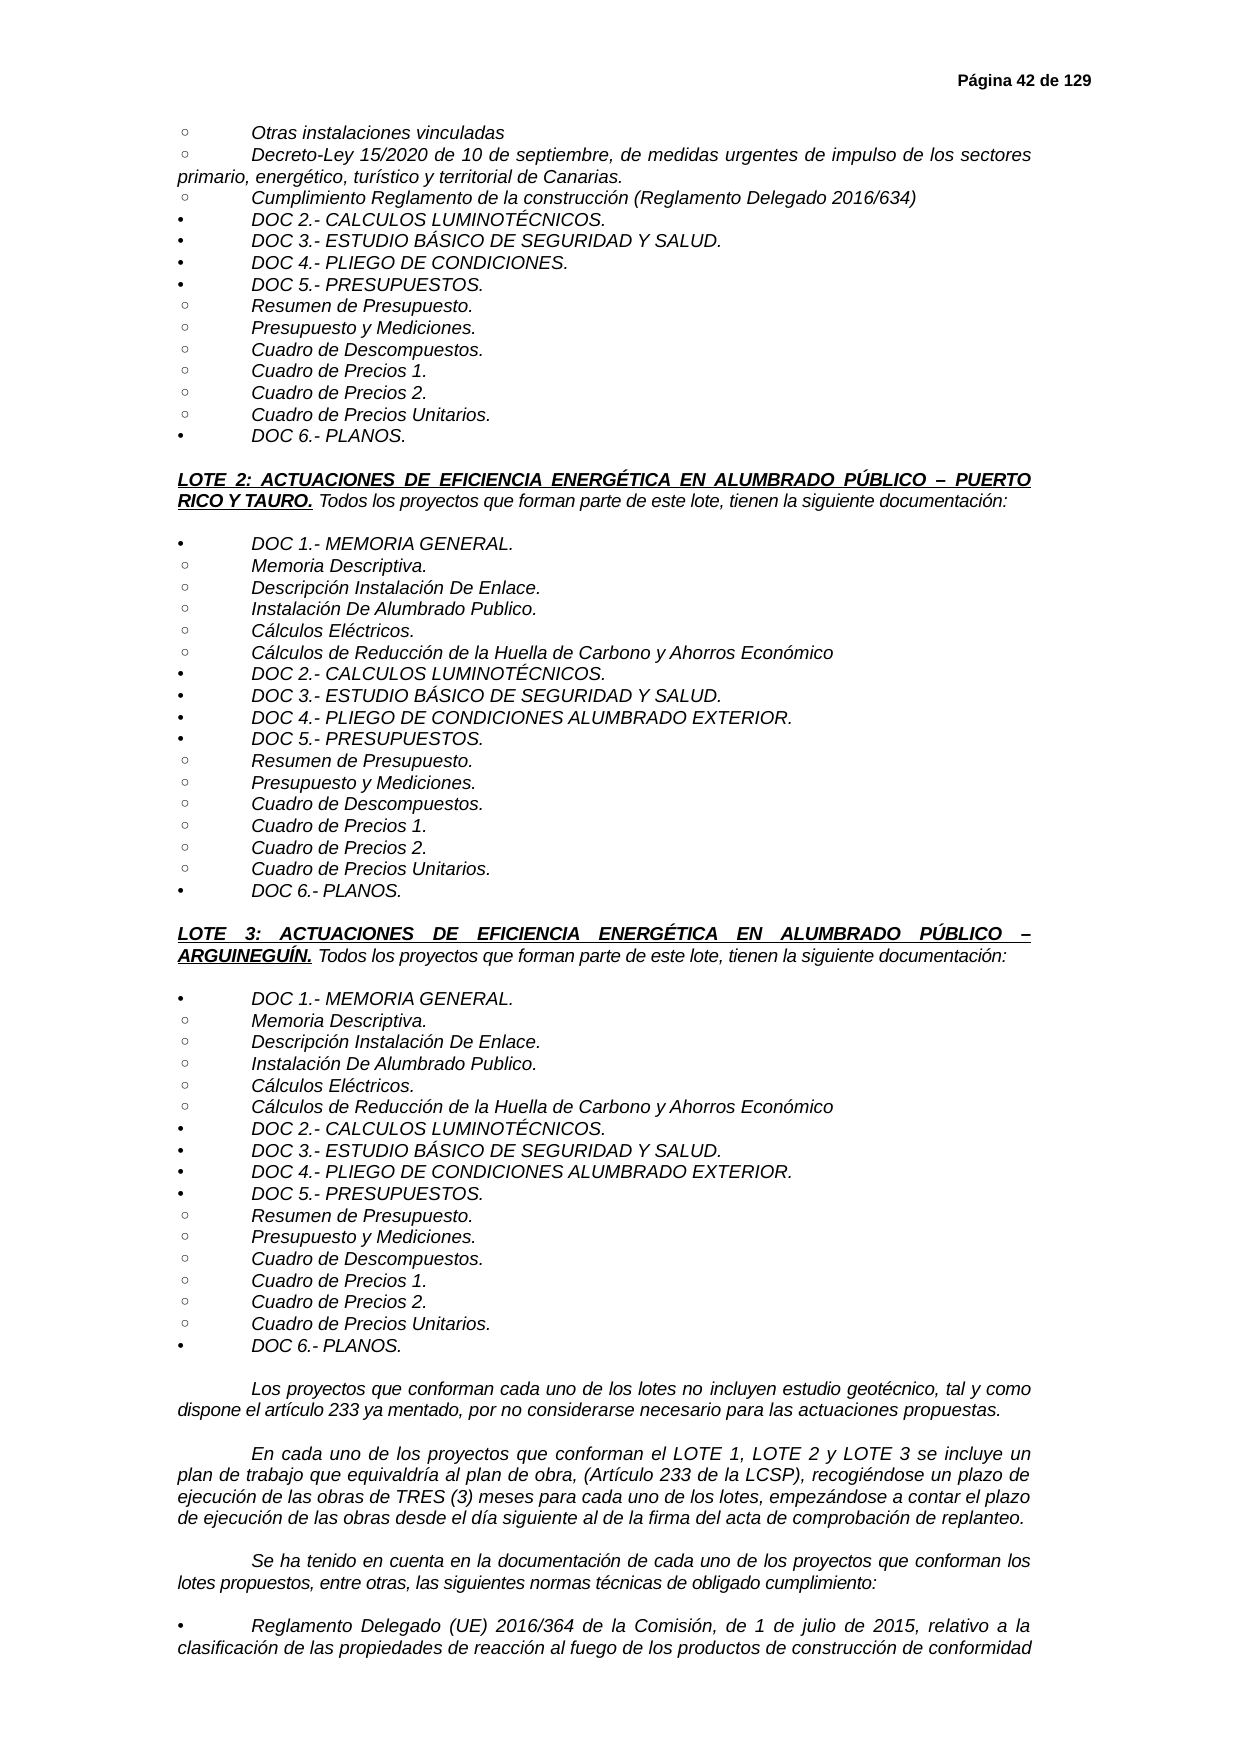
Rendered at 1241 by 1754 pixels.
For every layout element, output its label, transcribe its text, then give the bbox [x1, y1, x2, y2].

list Cuadro de Precios Unitarios. [177, 858, 1033, 880]
list DOC 1.- MEMORIA GENERAL. [177, 988, 1033, 1009]
list Cuadro de Precios 1. [177, 360, 1033, 382]
list Cuadro de Descompuestos. [177, 793, 1033, 815]
list DOC 3.- ESTUDIO BÁSICO DE SEGURIDAD Y SALUD. [177, 685, 1033, 707]
list DOC 3.- ESTUDIO BÁSICO DE SEGURIDAD Y SALUD. [177, 230, 1033, 252]
list Reglamento Delegado (UE) 2016/364 de la Comisión, de 1 de julio de 2015, relativo a la clasificación de las propiedades de reacción al fuego de los productos de construcción de conformidad [177, 1615, 1033, 1658]
text LOTE 2: ACTUACIONES DE EFICIENCIA ENERGÉTICA EN ALUMBRADO PÚBLICO – PUERTO RICO Y TAURO. Todos los proyectos que forman parte de este lote, tienen la siguiente documentación: [177, 468, 1033, 512]
list Decreto-Ley 15/2020 de 10 de septiembre, de medidas urgentes de impulso de los sectores primario, energético, turístico y territorial de Canarias. [177, 144, 1033, 187]
list Cálculos Eléctricos. [177, 620, 1033, 642]
list Cálculos de Reducción de la Huella de Carbono y Ahorros Económico [177, 642, 1033, 663]
list Instalación De Alumbrado Publico. [177, 598, 1033, 620]
list DOC 6.- PLANOS. [177, 1334, 1033, 1356]
list DOC 2.- CALCULOS LUMINOTÉCNICOS. [177, 1118, 1033, 1139]
list DOC 5.- PRESUPUESTOS. [177, 274, 1033, 295]
list Resumen de Presupuesto. [177, 1204, 1033, 1226]
list DOC 2.- CALCULOS LUMINOTÉCNICOS. [177, 209, 1033, 230]
list DOC 3.- ESTUDIO BÁSICO DE SEGURIDAD Y SALUD. [177, 1139, 1033, 1161]
text Se ha tenido en cuenta en la documentación de cada uno de los proyectos que conforman los lotes propuestos, entre otras, las siguientes normas técnicas de obligado cumplimiento: [177, 1550, 1033, 1593]
list Memoria Descriptiva. [177, 1009, 1033, 1031]
list DOC 5.- PRESUPUESTOS. [177, 728, 1033, 750]
list DOC 4.- PLIEGO DE CONDICIONES. [177, 252, 1033, 274]
list Descripción Instalación De Enlace. [177, 1031, 1033, 1053]
list Cuadro de Precios 2. [177, 382, 1033, 404]
list DOC 2.- CALCULOS LUMINOTÉCNICOS. [177, 663, 1033, 685]
list Cuadro de Precios 2. [177, 1291, 1033, 1313]
list Presupuesto y Mediciones. [177, 1226, 1033, 1248]
list Cuadro de Descompuestos. [177, 1248, 1033, 1269]
text LOTE 3: ACTUACIONES DE EFICIENCIA ENERGÉTICA EN ALUMBRADO PÚBLICO – ARGUINEGUÍN. Todos los proyectos que forman parte de este lote, tienen la siguiente documentación: [177, 923, 1033, 966]
list Memoria Descriptiva. [177, 555, 1033, 577]
list Cálculos de Reducción de la Huella de Carbono y Ahorros Económico [177, 1096, 1033, 1118]
list Cuadro de Precios 1. [177, 815, 1033, 837]
list Cuadro de Precios Unitarios. [177, 1313, 1033, 1334]
list Presupuesto y Mediciones. [177, 772, 1033, 793]
list Cuadro de Precios 2. [177, 837, 1033, 858]
list Resumen de Presupuesto. [177, 295, 1033, 317]
list DOC 1.- MEMORIA GENERAL. [177, 533, 1033, 555]
list Instalación De Alumbrado Publico. [177, 1053, 1033, 1074]
list Cuadro de Precios Unitarios. [177, 404, 1033, 425]
list Cuadro de Precios 1. [177, 1269, 1033, 1291]
text En cada uno de los proyectos que conforman el LOTE 1, LOTE 2 y LOTE 3 se incluye un plan de trabajo que equivaldría al plan de obra, (Artículo 233 de la LCSP), recogiéndose un plazo de ejecución de las obras de TRES (3) meses para cada uno de los lotes, empezándose a contar el plazo de ejecución de las obras desde el día siguiente al de la firma del acta de comprobación de replanteo. [177, 1442, 1033, 1529]
list DOC 4.- PLIEGO DE CONDICIONES ALUMBRADO EXTERIOR. [177, 707, 1033, 728]
list DOC 6.- PLANOS. [177, 425, 1033, 447]
list Presupuesto y Mediciones. [177, 317, 1033, 339]
list Cumplimiento Reglamento de la construcción (Reglamento Delegado 2016/634) [177, 187, 1033, 209]
list DOC 6.- PLANOS. [177, 880, 1033, 902]
list Resumen de Presupuesto. [177, 750, 1033, 772]
list Cuadro de Descompuestos. [177, 339, 1033, 360]
list Descripción Instalación De Enlace. [177, 577, 1033, 598]
list DOC 5.- PRESUPUESTOS. [177, 1183, 1033, 1204]
list DOC 4.- PLIEGO DE CONDICIONES ALUMBRADO EXTERIOR. [177, 1161, 1033, 1183]
text Los proyectos que conforman cada uno de los lotes no incluyen estudio geotécnico, tal y como dispone el artículo 233 ya mentado, por no considerarse necesario para las actuaciones propuestas. [177, 1378, 1033, 1421]
list Otras instalaciones vinculadas [177, 122, 1033, 144]
list Cálculos Eléctricos. [177, 1074, 1033, 1096]
